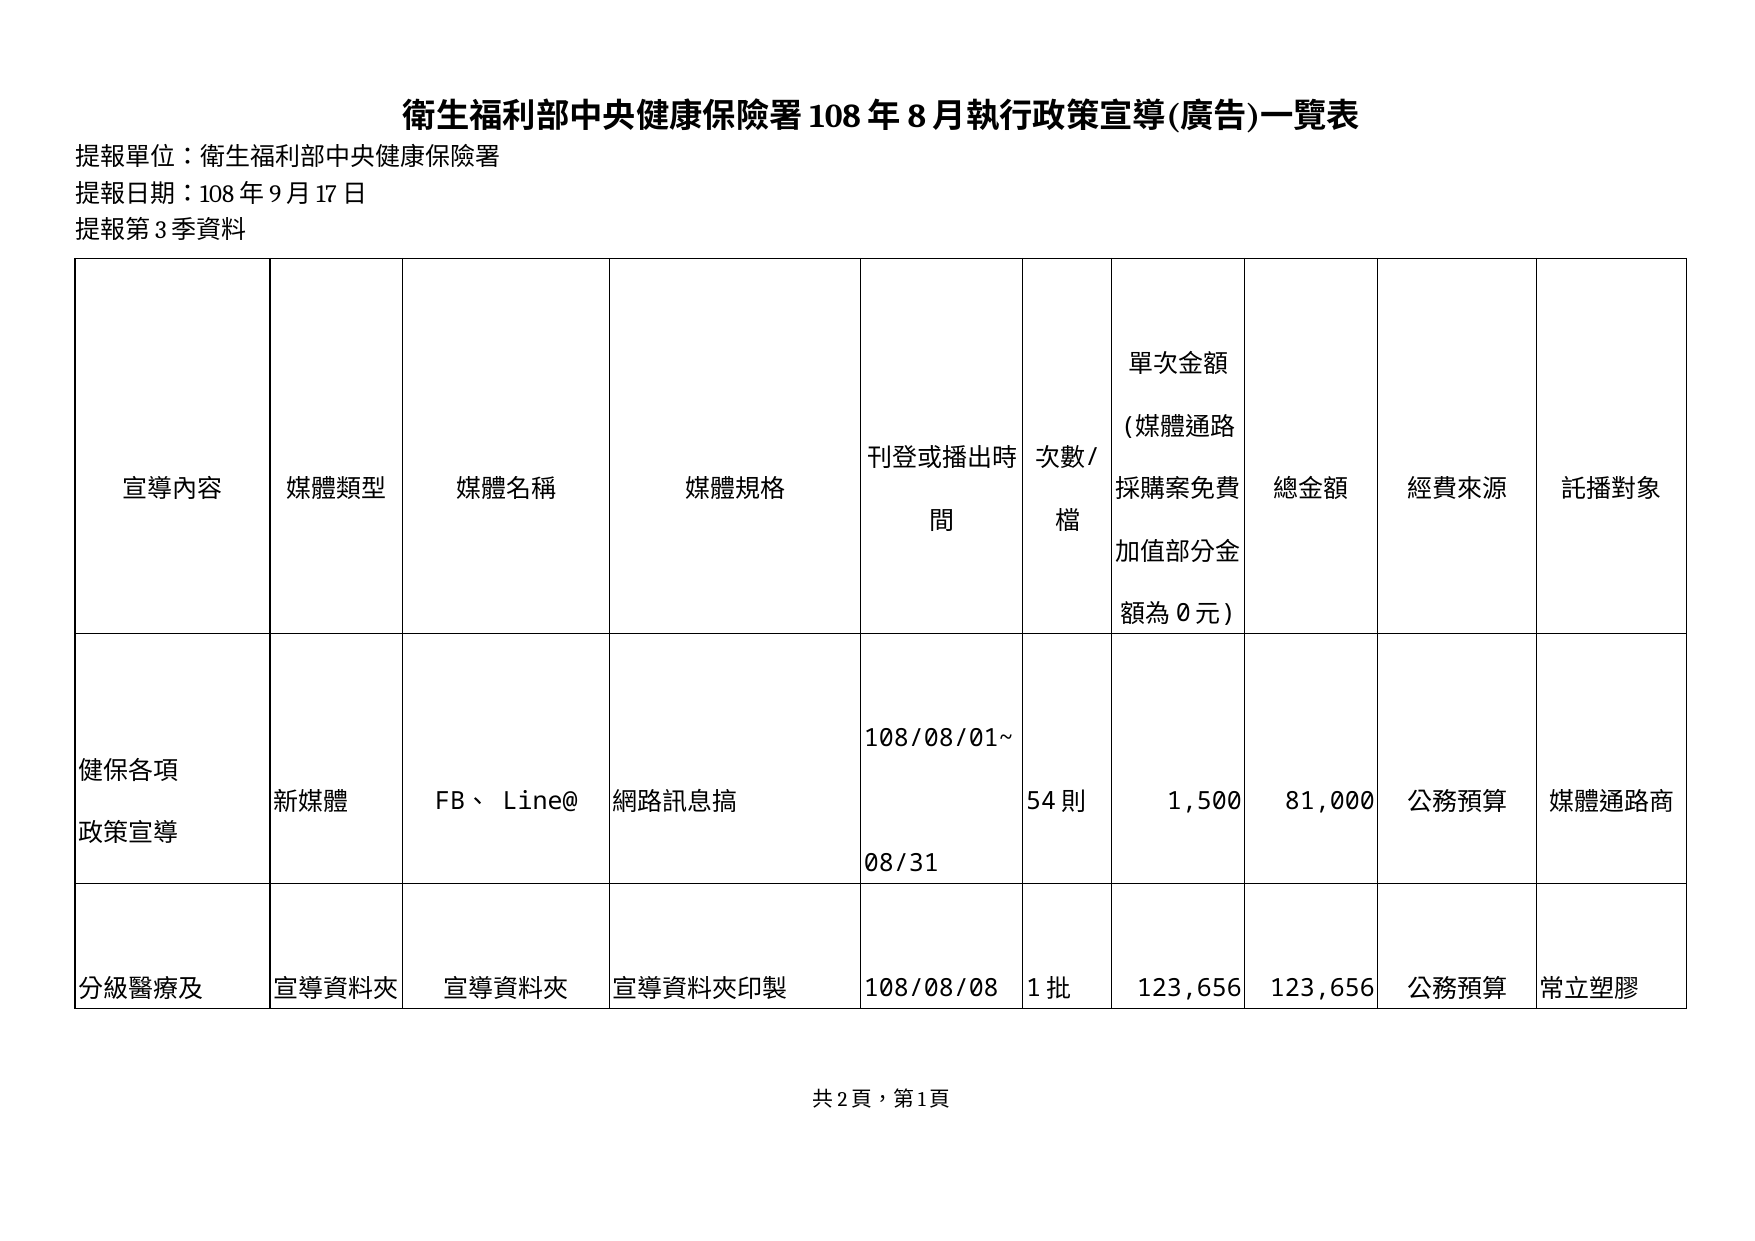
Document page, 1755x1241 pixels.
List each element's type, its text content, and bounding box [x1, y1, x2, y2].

table_header 總金額 [1245, 259, 1377, 633]
table_header 媒體規格 [610, 259, 860, 633]
table_header 單次金額(媒體通路採購案免費加值部分金額為0元) [1112, 259, 1244, 633]
table_header 刊登或播出時間 [861, 259, 1022, 633]
table_cell 宣導資料夾 [403, 884, 609, 1008]
table_cell 123,656 [1112, 884, 1244, 1008]
table_cell FB、 Line@ [403, 634, 609, 883]
table_cell 123,656 [1245, 884, 1377, 1008]
table_header 媒體名稱 [403, 259, 609, 633]
table_cell 54則 [1023, 634, 1111, 883]
table_cell 公務預算 [1378, 884, 1536, 1008]
table_cell 108/08/08 [861, 884, 1022, 1008]
table_cell 常立塑膠 [1537, 884, 1686, 1008]
table_cell 1批 [1023, 884, 1111, 1008]
table_cell 新媒體 [271, 634, 402, 883]
table_cell 81,000 [1245, 634, 1377, 883]
table_cell 網路訊息搞 [610, 634, 860, 883]
table_cell 分級醫療及 [76, 884, 269, 1008]
table_cell 宣導資料夾 [271, 884, 402, 1008]
table_header 託播對象 [1537, 259, 1686, 633]
table_cell 宣導資料夾印製 [610, 884, 860, 1008]
table_cell 1,500 [1112, 634, 1244, 883]
table_cell 108/08/01~ 08/31 [861, 634, 1022, 883]
table_header 次數/檔 [1023, 259, 1111, 633]
table_header 宣導內容 [76, 259, 269, 633]
table_cell 公務預算 [1378, 634, 1536, 883]
table_cell 健保各項 政策宣導 [76, 634, 269, 883]
table_header 經費來源 [1378, 259, 1536, 633]
table_header 媒體類型 [271, 259, 402, 633]
table_cell 媒體通路商 [1537, 634, 1686, 883]
